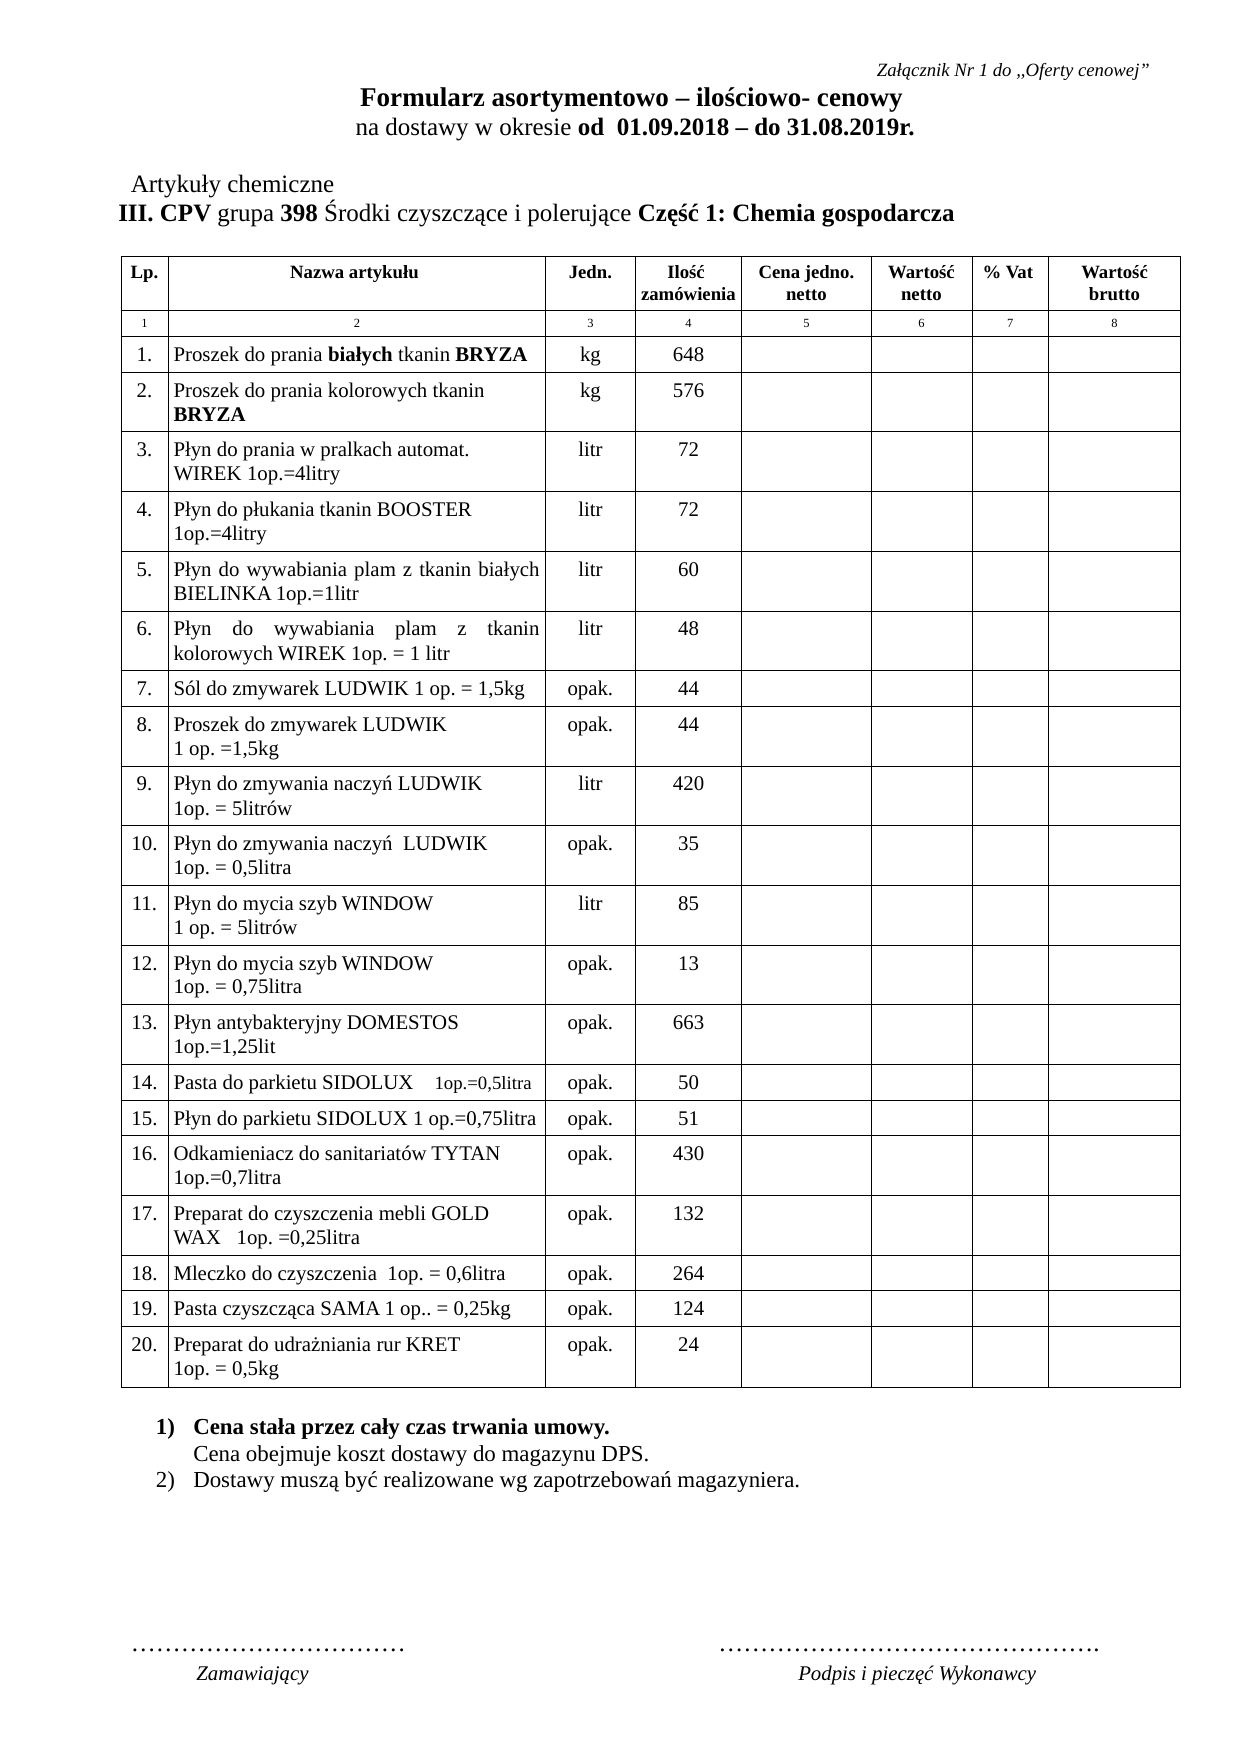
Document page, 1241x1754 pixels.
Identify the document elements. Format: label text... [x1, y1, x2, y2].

table_cell 20. [122, 1327, 168, 1387]
table_cell 2. [122, 373, 168, 431]
table_cell opak. [546, 1005, 635, 1064]
table_cell [742, 886, 871, 944]
table_header Wartość netto [872, 257, 972, 310]
table_cell [872, 767, 972, 825]
table_cell [742, 1327, 871, 1387]
table_cell 6. [122, 612, 168, 670]
table_cell [742, 671, 871, 706]
table_cell Płyn do zmywania naczyń LUDWIK 1op. = 5litrów [169, 767, 545, 825]
table_cell Pasta czyszcząca SAMA 1 op.. = 0,25kg [169, 1291, 545, 1326]
text …………………………… ………………………………………. [118, 1628, 1152, 1657]
table_cell 15. [122, 1101, 168, 1135]
table_cell 17. [122, 1196, 168, 1254]
table_cell [872, 1327, 972, 1387]
table_header Lp. [122, 257, 168, 310]
text na dostawy w okresie od 01.09.2018 – do 31.08.2019r. [118, 112, 1152, 141]
table_cell 648 [636, 337, 741, 372]
table_cell Proszek do prania białych tkanin BRYZA [169, 337, 545, 372]
table_header Nazwa artykułu [169, 257, 545, 310]
table_cell [872, 1136, 972, 1195]
table_cell 5 [742, 311, 871, 336]
table_cell 7. [122, 671, 168, 706]
table_header Cena jedno. netto [742, 257, 871, 310]
table_cell 11. [122, 886, 168, 944]
table_cell 576 [636, 373, 741, 431]
table_cell 18. [122, 1256, 168, 1290]
table_cell 72 [636, 492, 741, 551]
table_cell [973, 612, 1048, 670]
table_cell [742, 492, 871, 551]
table_cell [742, 552, 871, 611]
table_cell [872, 552, 972, 611]
text Artykuły chemiczne [118, 169, 1152, 198]
table_cell opak. [546, 826, 635, 885]
table_cell [1049, 946, 1180, 1004]
table_cell 430 [636, 1136, 741, 1195]
table_cell 4 [636, 311, 741, 336]
table_cell litr [546, 767, 635, 825]
table_cell [742, 946, 871, 1004]
table_cell Płyn do wywabiania plam z tkanin białych BIELINKA 1op.=1litr [169, 552, 545, 611]
table_cell [1049, 337, 1180, 372]
table_cell kg [546, 337, 635, 372]
table_cell opak. [546, 1291, 635, 1326]
table_cell litr [546, 552, 635, 611]
table_cell 10. [122, 826, 168, 885]
table_cell 13 [636, 946, 741, 1004]
table_cell [1049, 1256, 1180, 1290]
table_cell [872, 1065, 972, 1099]
table_cell 35 [636, 826, 741, 885]
table_cell [872, 826, 972, 885]
table_cell Płyn do mycia szyb WINDOW 1op. = 0,75litra [169, 946, 545, 1004]
table_cell [872, 1101, 972, 1135]
table_cell [973, 1291, 1048, 1326]
table_cell Mleczko do czyszczenia 1op. = 0,6litra [169, 1256, 545, 1290]
table_cell opak. [546, 1101, 635, 1135]
table_cell opak. [546, 707, 635, 766]
table_cell [742, 1196, 871, 1254]
table_cell [742, 1291, 871, 1326]
table_cell 13. [122, 1005, 168, 1064]
table_cell 4. [122, 492, 168, 551]
table_cell 5. [122, 552, 168, 611]
table_cell Pasta do parkietu SIDOLUX 1op.=0,5litra [169, 1065, 545, 1099]
table_cell 72 [636, 432, 741, 491]
table_cell [742, 826, 871, 885]
table_cell Sól do zmywarek LUDWIK 1 op. = 1,5kg [169, 671, 545, 706]
table_cell [973, 373, 1048, 431]
table_cell [1049, 1136, 1180, 1195]
table_cell [973, 1005, 1048, 1064]
table_cell [1049, 552, 1180, 611]
table_cell [872, 671, 972, 706]
table_cell Odkamieniacz do sanitariatów TYTAN 1op.=0,7litra [169, 1136, 545, 1195]
table_cell 44 [636, 671, 741, 706]
table_cell Płyn do zmywania naczyń LUDWIK 1op. = 0,5litra [169, 826, 545, 885]
table_cell opak. [546, 1065, 635, 1099]
table_cell 7 [973, 311, 1048, 336]
table_cell 264 [636, 1256, 741, 1290]
table_header Ilość zamówienia [636, 257, 741, 310]
table_cell [973, 1136, 1048, 1195]
table_cell [1049, 1327, 1180, 1387]
text Zamawiający Podpis i pieczęć Wykonawcy [118, 1661, 1152, 1685]
table_cell litr [546, 492, 635, 551]
table_header Wartość brutto [1049, 257, 1180, 310]
table_cell [973, 552, 1048, 611]
table_cell 3. [122, 432, 168, 491]
table_cell [973, 767, 1048, 825]
table_cell 14. [122, 1065, 168, 1099]
table_cell [872, 1256, 972, 1290]
table_cell [1049, 707, 1180, 766]
table_cell [872, 337, 972, 372]
table_cell [872, 1291, 972, 1326]
table_cell [1049, 1196, 1180, 1254]
text Załącznik Nr 1 do ,,Oferty cenowej” [118, 59, 1152, 81]
table_cell [1049, 1065, 1180, 1099]
table_cell litr [546, 432, 635, 491]
table_cell [973, 1196, 1048, 1254]
table_cell 420 [636, 767, 741, 825]
table_cell 24 [636, 1327, 741, 1387]
table_cell [1049, 886, 1180, 944]
table_cell [973, 1256, 1048, 1290]
table_cell [1049, 1101, 1180, 1135]
table_cell [872, 492, 972, 551]
table_cell opak. [546, 1327, 635, 1387]
table_cell [872, 886, 972, 944]
table_cell [973, 432, 1048, 491]
table_cell [872, 432, 972, 491]
table_cell opak. [546, 946, 635, 1004]
table_cell [872, 1196, 972, 1254]
table_cell [973, 886, 1048, 944]
table_cell 9. [122, 767, 168, 825]
table_cell [742, 432, 871, 491]
table_cell [973, 826, 1048, 885]
table_cell [973, 671, 1048, 706]
table_cell 124 [636, 1291, 741, 1326]
table_cell [1049, 1005, 1180, 1064]
table_cell Płyn do mycia szyb WINDOW 1 op. = 5litrów [169, 886, 545, 944]
table_header % Vat [973, 257, 1048, 310]
table_cell [742, 1005, 871, 1064]
table_cell [872, 707, 972, 766]
table_cell 3 [546, 311, 635, 336]
table_cell opak. [546, 1196, 635, 1254]
table_cell kg [546, 373, 635, 431]
table_cell 8 [1049, 311, 1180, 336]
table_cell [1049, 826, 1180, 885]
table_cell [742, 767, 871, 825]
table_cell [1049, 1291, 1180, 1326]
table_cell 12. [122, 946, 168, 1004]
table_cell 1 [122, 311, 168, 336]
table_cell opak. [546, 671, 635, 706]
table_cell [742, 707, 871, 766]
table_cell 16. [122, 1136, 168, 1195]
table_cell [973, 1101, 1048, 1135]
table_cell [1049, 373, 1180, 431]
table_cell Płyn antybakteryjny DOMESTOS 1op.=1,25lit [169, 1005, 545, 1064]
table_cell 663 [636, 1005, 741, 1064]
table_cell [1049, 767, 1180, 825]
table_cell [1049, 612, 1180, 670]
table_cell [872, 612, 972, 670]
table_cell [872, 1005, 972, 1064]
table_cell [742, 373, 871, 431]
table_cell [973, 946, 1048, 1004]
table_cell [872, 373, 972, 431]
table_cell 8. [122, 707, 168, 766]
table_cell litr [546, 612, 635, 670]
table_cell [742, 1136, 871, 1195]
table_cell [973, 337, 1048, 372]
table_cell Preparat do udrażniania rur KRET 1op. = 0,5kg [169, 1327, 545, 1387]
table_cell [973, 707, 1048, 766]
table_cell Płyn do płukania tkanin BOOSTER 1op.=4litry [169, 492, 545, 551]
table_cell 132 [636, 1196, 741, 1254]
table_cell [973, 492, 1048, 551]
table_cell [742, 337, 871, 372]
table_cell [872, 946, 972, 1004]
table_cell Płyn do wywabiania plam z tkanin kolorowych WIREK 1op. = 1 litr [169, 612, 545, 670]
table_cell [1049, 671, 1180, 706]
table_cell opak. [546, 1256, 635, 1290]
table_cell Płyn do prania w pralkach automat. WIREK 1op.=4litry [169, 432, 545, 491]
table_cell Preparat do czyszczenia mebli GOLD WAX 1op. =0,25litra [169, 1196, 545, 1254]
table_cell Proszek do prania kolorowych tkanin BRYZA [169, 373, 545, 431]
table_cell opak. [546, 1136, 635, 1195]
table_cell [742, 1101, 871, 1135]
table_cell [1049, 492, 1180, 551]
table_cell Płyn do parkietu SIDOLUX 1 op.=0,75litra [169, 1101, 545, 1135]
table_cell 2 [169, 311, 545, 336]
text Formularz asortymentowo – ilościowo- cenowy [118, 81, 1152, 112]
table_cell 1. [122, 337, 168, 372]
table_cell 60 [636, 552, 741, 611]
table_cell 6 [872, 311, 972, 336]
table_cell 44 [636, 707, 741, 766]
table_cell [742, 1256, 871, 1290]
table_cell 48 [636, 612, 741, 670]
table_cell [973, 1065, 1048, 1099]
table_header Jedn. [546, 257, 635, 310]
table_cell 19. [122, 1291, 168, 1326]
list Cena obejmuje koszt dostawy do magazynu DPS. [156, 1440, 1122, 1466]
table_cell [1049, 432, 1180, 491]
table_cell [742, 1065, 871, 1099]
text III. CPV grupa 398 Środki czyszczące i polerujące Część 1: Chemia gospodarcza [118, 198, 1152, 227]
list Dostawy muszą być realizowane wg zapotrzebowań magazyniera. [156, 1466, 1122, 1492]
table_cell [742, 612, 871, 670]
table_cell 85 [636, 886, 741, 944]
table_cell litr [546, 886, 635, 944]
list Cena stała przez cały czas trwania umowy. [156, 1413, 1122, 1440]
table_cell 50 [636, 1065, 741, 1099]
table_cell Proszek do zmywarek LUDWIK 1 op. =1,5kg [169, 707, 545, 766]
table_cell [973, 1327, 1048, 1387]
table_cell 51 [636, 1101, 741, 1135]
